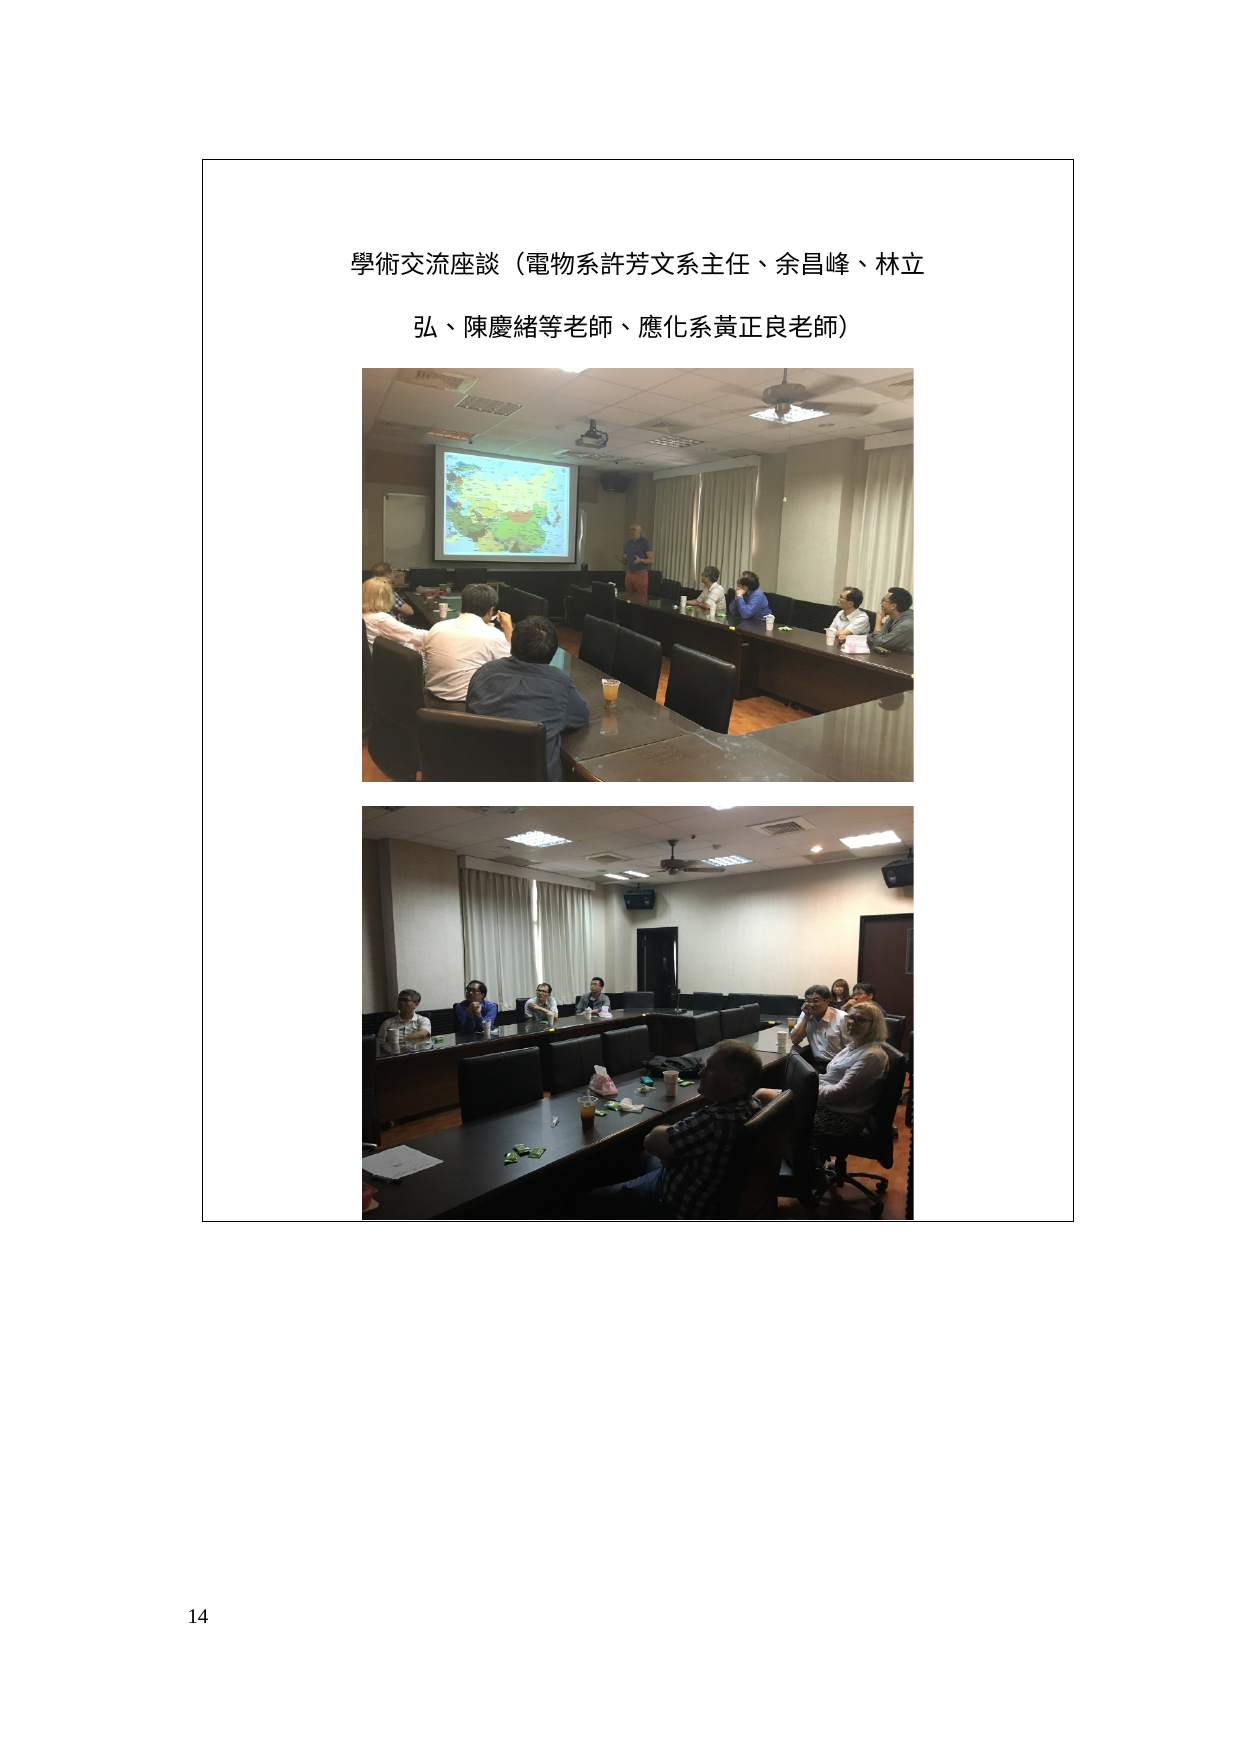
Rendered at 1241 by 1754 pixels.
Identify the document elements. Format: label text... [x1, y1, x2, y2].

table_header 學術交流座談（電物系許芳文系主任、余昌峰、林立弘、陳慶緒等老師、應化系黃正良老師） [203, 160, 1073, 1221]
